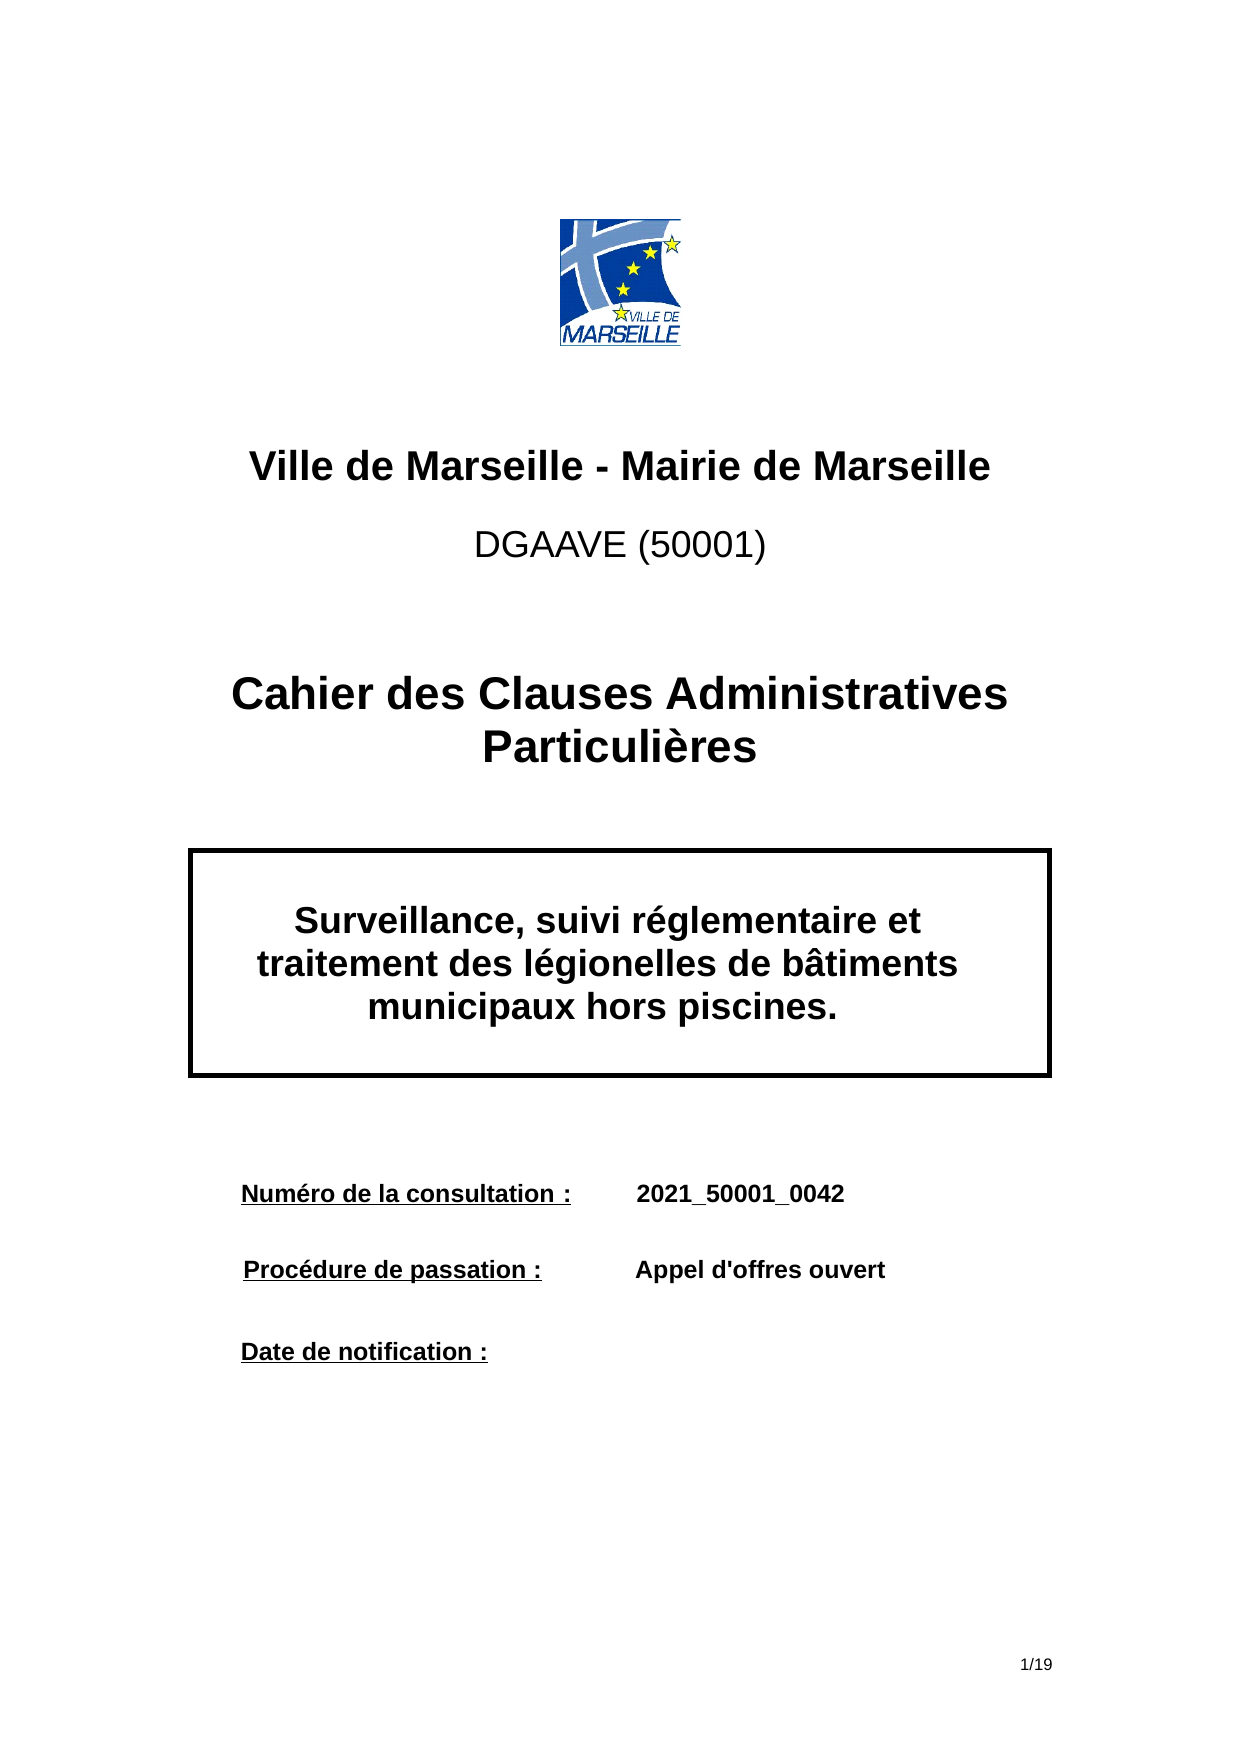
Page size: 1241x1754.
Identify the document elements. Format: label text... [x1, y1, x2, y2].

text Date de notification : [241, 1337, 1052, 1366]
text Numéro de la consultation : 2021_50001_0042 [241, 1179, 1052, 1207]
text Procédure de passation : Appel d'offres ouvert [243, 1255, 1052, 1284]
text DGAAVE (50001) [188, 523, 1052, 566]
text Surveillance, suivi réglementaire et traitement des légionelles de bâtiments municipaux hors piscines. [193, 891, 1047, 1027]
text Cahier des Clauses Administratives Particulières [188, 667, 1052, 772]
text Ville de Marseille - Mairie de Marseille [188, 441, 1052, 489]
